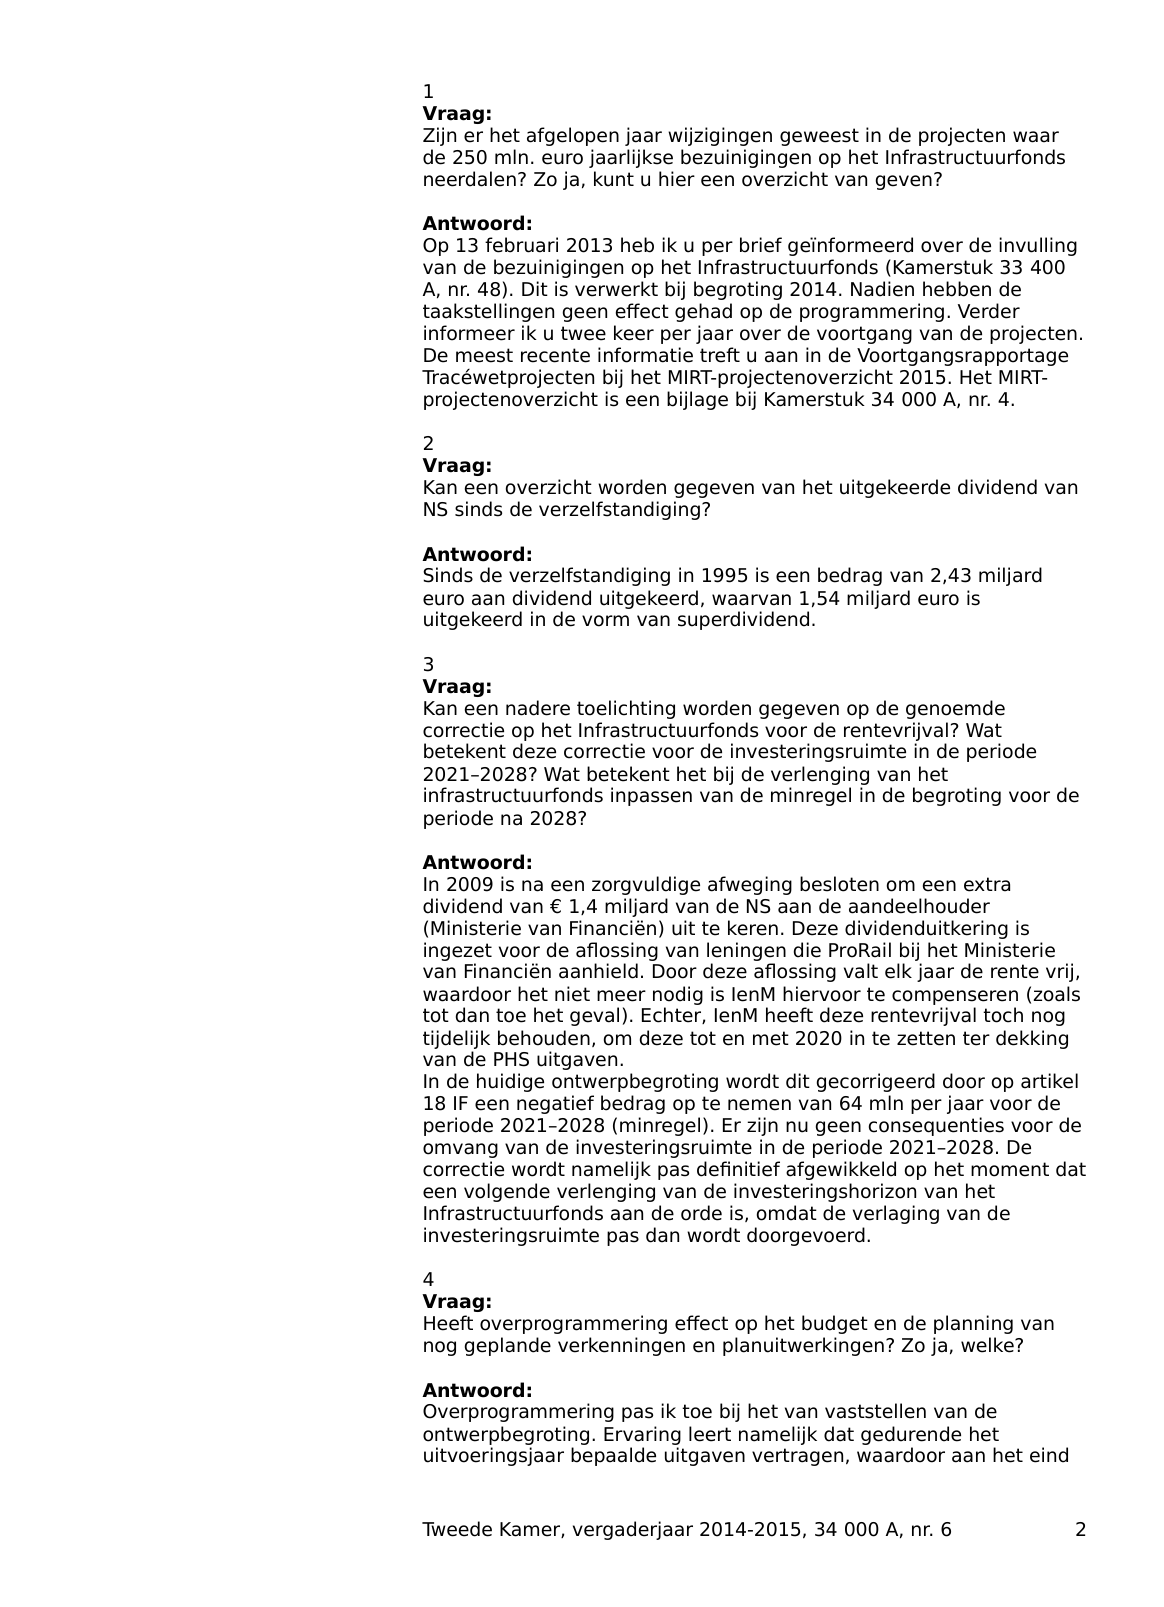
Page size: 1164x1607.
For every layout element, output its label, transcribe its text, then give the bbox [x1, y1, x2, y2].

text 3 [422, 653, 1087, 676]
text 4 [422, 1269, 1087, 1291]
text In de huidige ontwerpbegroting wordt dit gecorrigeerd door op artikel 18 IF een negatief bedrag op te nemen van 64 mln per jaar voor de periode 2021–2028 (minregel). Er zijn nu geen consequenties voor de omvang van de investeringsruimte in de periode 2021–2028. De correctie wordt namelijk pas definitief afgewikkeld op het moment dat een volgende verlenging van de investeringshorizon van het Infrastructuurfonds aan de orde is, omdat de verlaging van de investeringsruimte pas dan wordt doorgevoerd. [422, 1071, 1087, 1247]
text 2 [422, 433, 1087, 455]
text Heeft overprogrammering effect op het budget en de planning van nog geplande verkenningen en planuitwerkingen? Zo ja, welke? [422, 1313, 1087, 1357]
text Op 13 februari 2013 heb ik u per brief geïnformeerd over de invulling van de bezuinigingen op het Infrastructuurfonds (Kamerstuk 33 400 A, nr. 48). Dit is verwerkt bij begroting 2014. Nadien hebben de taakstellingen geen effect gehad op de programmering. Verder informeer ik u twee keer per jaar over de voortgang van de projecten. De meest recente informatie treft u aan in de Voortgangsrapportage Tracéwetprojecten bij het MIRT-projectenoverzicht 2015. Het MIRT-projectenoverzicht is een bijlage bij Kamerstuk 34 000 A, nr. 4. [422, 235, 1087, 411]
text Sinds de verzelfstandiging in 1995 is een bedrag van 2,43 miljard euro aan dividend uitgekeerd, waarvan 1,54 miljard euro is uitgekeerd in de vorm van superdividend. [422, 565, 1087, 631]
text Kan een overzicht worden gegeven van het uitgekeerde dividend van NS sinds de verzelfstandiging? [422, 477, 1087, 521]
text Antwoord: [422, 852, 1087, 873]
text Antwoord: [422, 1379, 1087, 1401]
text Vraag: [422, 676, 1087, 697]
text 1 [422, 81, 1087, 103]
text Kan een nadere toelichting worden gegeven op de genoemde correctie op het Infrastructuurfonds voor de rentevrijval? Wat betekent deze correctie voor de investeringsruimte in de periode 2021–2028? Wat betekent het bij de verlenging van het infrastructuurfonds inpassen van de minregel in de begroting voor de periode na 2028? [422, 697, 1087, 829]
text Antwoord: [422, 543, 1087, 565]
text Zijn er het afgelopen jaar wijzigingen geweest in de projecten waar de 250 mln. euro jaarlijkse bezuinigingen op het Infrastructuurfonds neerdalen? Zo ja, kunt u hier een overzicht van geven? [422, 125, 1087, 191]
text Vraag: [422, 455, 1087, 477]
text Vraag: [422, 1291, 1087, 1313]
text Overprogrammering pas ik toe bij het van vaststellen van de ontwerpbegroting. Ervaring leert namelijk dat gedurende het uitvoeringsjaar bepaalde uitgaven vertragen, waardoor aan het eind [422, 1401, 1087, 1467]
text Antwoord: [422, 213, 1087, 235]
text Vraag: [422, 103, 1087, 125]
text In 2009 is na een zorgvuldige afweging besloten om een extra dividend van € 1,4 miljard van de NS aan de aandeelhouder (Ministerie van Financiën) uit te keren. Deze dividenduitkering is ingezet voor de aflossing van leningen die ProRail bij het Ministerie van Financiën aanhield. Door deze aflossing valt elk jaar de rente vrij, waardoor het niet meer nodig is IenM hiervoor te compenseren (zoals tot dan toe het geval). Echter, IenM heeft deze rentevrijval toch nog tijdelijk behouden, om deze tot en met 2020 in te zetten ter dekking van de PHS uitgaven. [422, 873, 1087, 1071]
